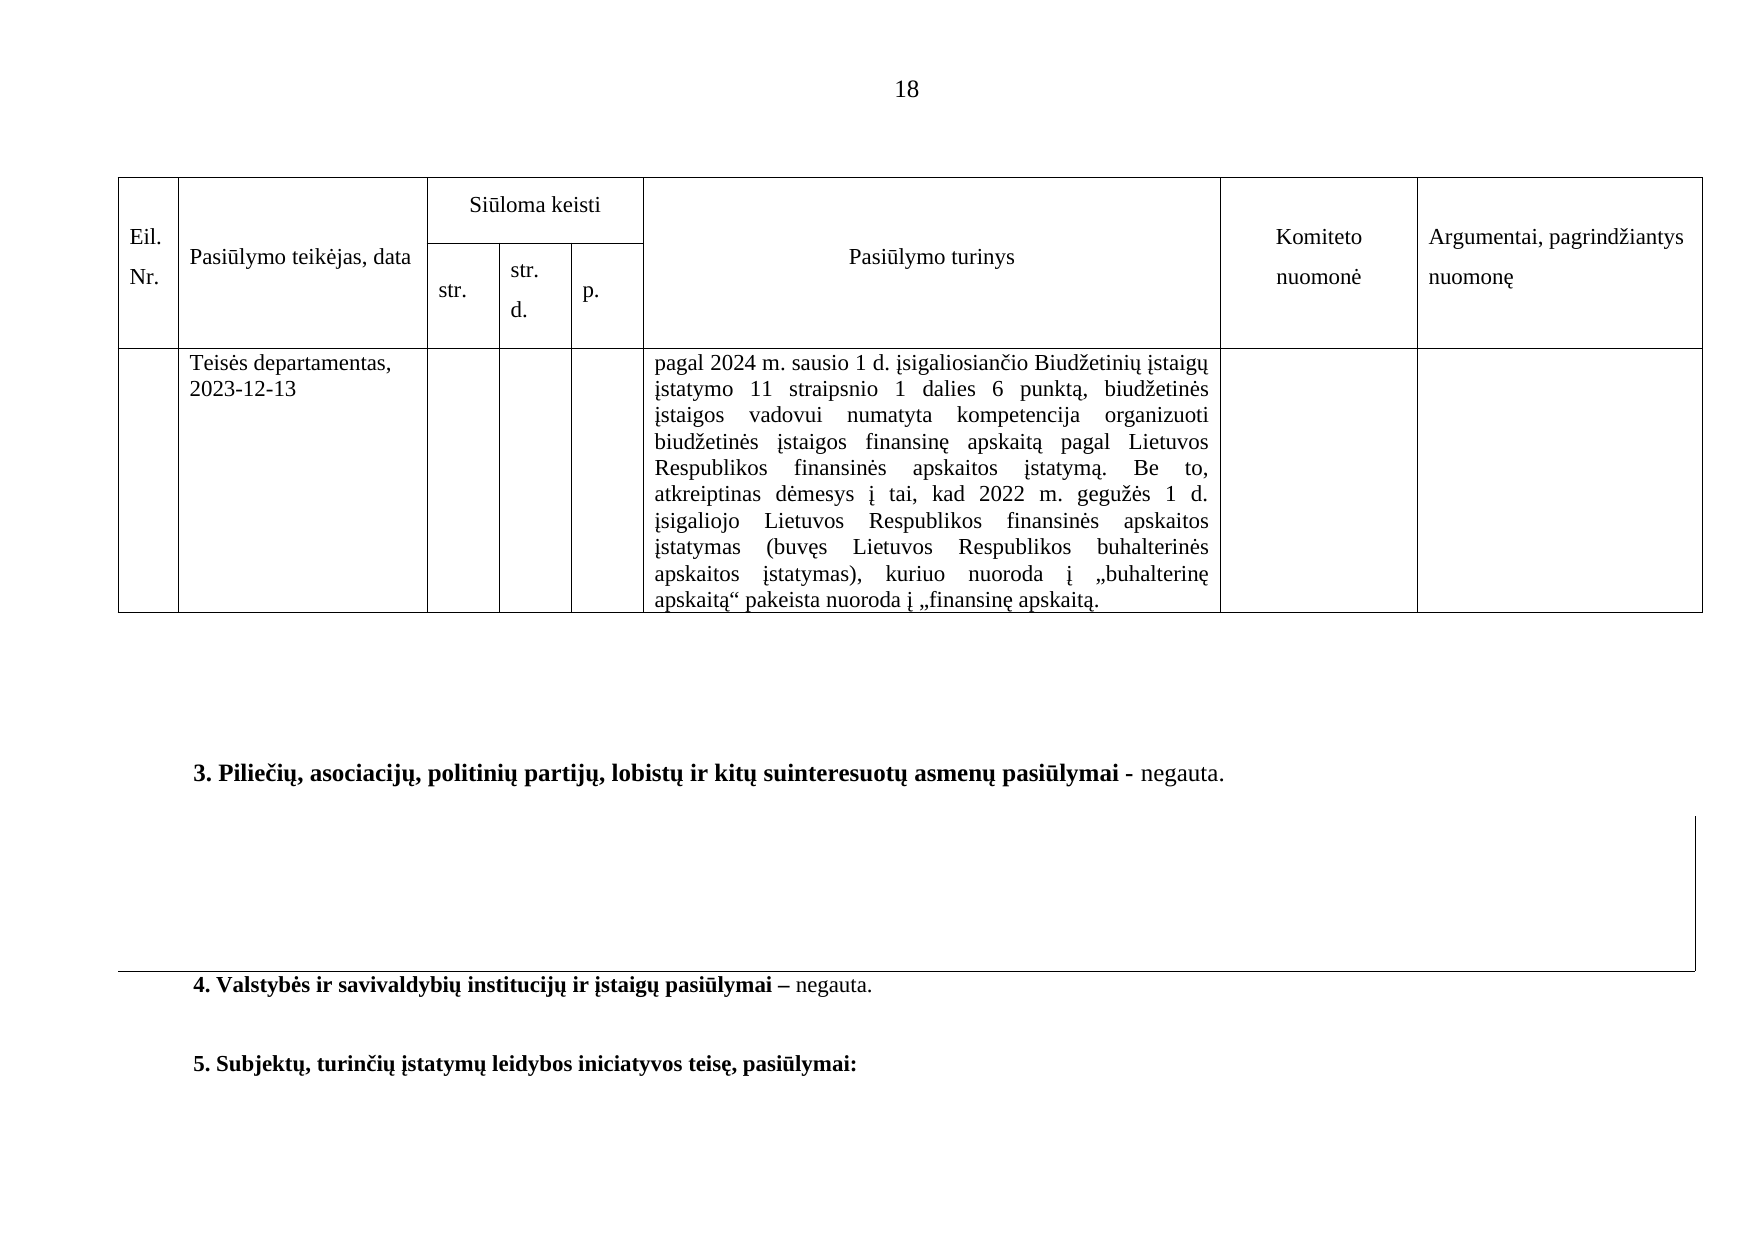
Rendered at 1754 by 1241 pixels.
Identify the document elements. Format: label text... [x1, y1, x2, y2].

text 4. Valstybės ir savivaldybių institucijų ir įstaigų pasiūlymai – negauta. [118, 971, 1695, 997]
table_cell p. [572, 244, 643, 348]
table_header Eil. Nr. [119, 178, 178, 348]
table_cell str. [428, 244, 499, 348]
table_cell [428, 349, 499, 612]
text 5. Subjektų, turinčių įstatymų leidybos iniciatyvos teisę, pasiūlymai: [118, 1050, 1695, 1077]
text 3. Piliečių, asociacijų, politinių partijų, lobistų ir kitų suinteresuotų asmenų pasiūlymai - negauta. [118, 758, 1695, 787]
table_cell [500, 349, 571, 612]
table_cell [119, 349, 178, 612]
table_cell Teisės departamentas, 2023-12-13 [179, 349, 427, 612]
table_header Pasiūlymo turinys [644, 178, 1220, 348]
table_header Siūloma keisti [428, 178, 643, 243]
table_cell [1221, 349, 1417, 612]
table_cell [1418, 349, 1702, 612]
table_header Pasiūlymo teikėjas, data [179, 178, 427, 348]
table_cell pagal 2024 m. sausio 1 d. įsigaliosiančio Biudžetinių įstaigų įstatymo 11 straipsnio 1 dalies 6 punktą, biudžetinės įstaigos vadovui numatyta kompetencija organizuoti biudžetinės įstaigos finansinę apskaitą pagal Lietuvos Respublikos finansinės apskaitos įstatymą. Be to, atkreiptinas dėmesys į tai, kad 2022 m. gegužės 1 d. įsigaliojo Lietuvos Respublikos finansinės apskaitos įstatymas (buvęs Lietuvos Respublikos buhalterinės apskaitos įstatymas), kuriuo nuoroda į „buhalterinę apskaitą“ pakeista nuoroda į „finansinę apskaitą. [644, 349, 1220, 612]
table_cell [572, 349, 643, 612]
table_cell str. d. [500, 244, 571, 348]
table_header Komiteto nuomonė [1221, 178, 1417, 348]
table_header Argumentai, pagrindžiantys nuomonę [1418, 178, 1702, 348]
